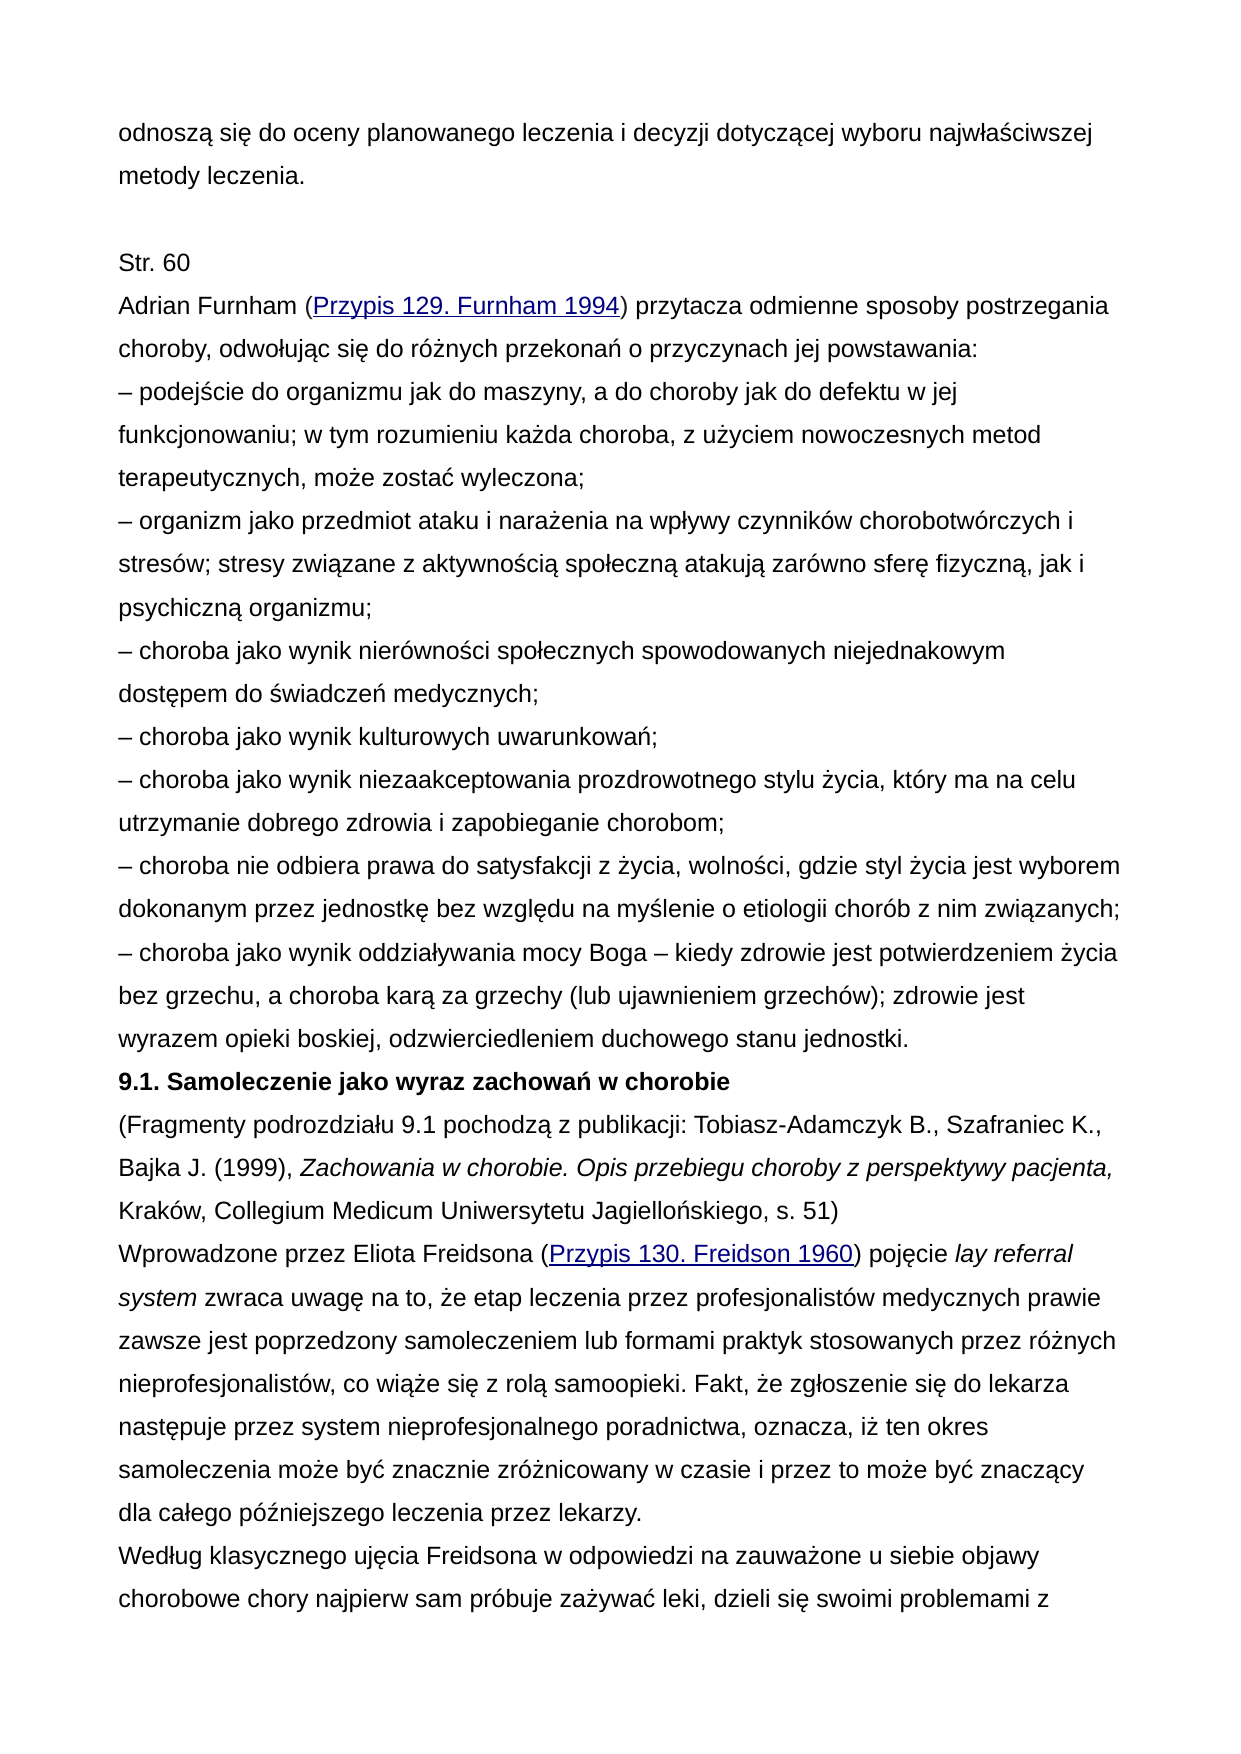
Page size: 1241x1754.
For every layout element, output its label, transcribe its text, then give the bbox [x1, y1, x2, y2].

text – organizm jako przedmiot ataku i narażenia na wpływy czynników chorobotwórczych i stresów; stresy związane z aktywnością społeczną atakują zarówno sferę fizyczną, jak i psychiczną organizmu; [118, 506, 1122, 621]
text Adrian Furnham (Przypis 129. Furnham 1994) przytacza odmienne sposoby postrzegania choroby, odwołując się do różnych przekonań o przyczynach jej powstawania: [118, 291, 1122, 362]
text – podejście do organizmu jak do maszyny, a do choroby jak do defektu w jej funkcjonowaniu; w tym rozumieniu każda choroba, z użyciem nowoczesnych metod terapeutycznych, może zostać wyleczona; [118, 377, 1122, 492]
subtitle 9.1. Samoleczenie jako wyraz zachowań w chorobie [118, 1067, 1122, 1096]
text – choroba jako wynik nierówności społecznych spowodowanych niejednakowym dostępem do świadczeń medycznych; [118, 636, 1122, 707]
text – choroba jako wynik kulturowych uwarunkowań; [118, 722, 1122, 751]
text – choroba jako wynik oddziaływania mocy Boga – kiedy zdrowie jest potwierdzeniem życia bez grzechu, a choroba karą za grzechy (lub ujawnieniem grzechów); zdrowie jest wyrazem opieki boskiej, odzwierciedleniem duchowego stanu jednostki. [118, 937, 1122, 1052]
text Str. 60 [118, 247, 1122, 276]
text – choroba nie odbiera prawa do satysfakcji z życia, wolności, gdzie styl życia jest wyborem dokonanym przez jednostkę bez względu na myślenie o etiologii chorób z nim związanych; [118, 851, 1122, 923]
text Według klasycznego ujęcia Freidsona w odpowiedzi na zauważone u siebie objawy chorobowe chory najpierw sam próbuje zażywać leki, dzieli się swoimi problemami z [118, 1541, 1122, 1613]
text Wprowadzone przez Eliota Freidsona (Przypis 130. Freidson 1960) pojęcie lay referral system zwraca uwagę na to, że etap leczenia przez profesjonalistów medycznych prawie zawsze jest poprzedzony samoleczeniem lub formami praktyk stosowanych przez różnych nieprofesjonalistów, co wiąże się z rolą samoopieki. Fakt, że zgłoszenie się do lekarza następuje przez system nieprofesjonalnego poradnictwa, oznacza, iż ten okres samoleczenia może być znacznie zróżnicowany w czasie i przez to może być znaczący dla całego późniejszego leczenia przez lekarzy. [118, 1239, 1122, 1527]
text (Fragmenty podrozdziału 9.1 pochodzą z publikacji: Tobiasz-Adamczyk B., Szafraniec K., Bajka J. (1999), Zachowania w chorobie. Opis przebiegu choroby z perspektywy pacjenta, Kraków, Collegium Medicum Uniwersytetu Jagiellońskiego, s. 51) [118, 1110, 1122, 1225]
text odnoszą się do oceny planowanego leczenia i decyzji dotyczącej wyboru najwłaściwszej metody leczenia. [118, 118, 1122, 190]
text – choroba jako wynik niezaakceptowania prozdrowotnego stylu życia, który ma na celu utrzymanie dobrego zdrowia i zapobieganie chorobom; [118, 765, 1122, 837]
